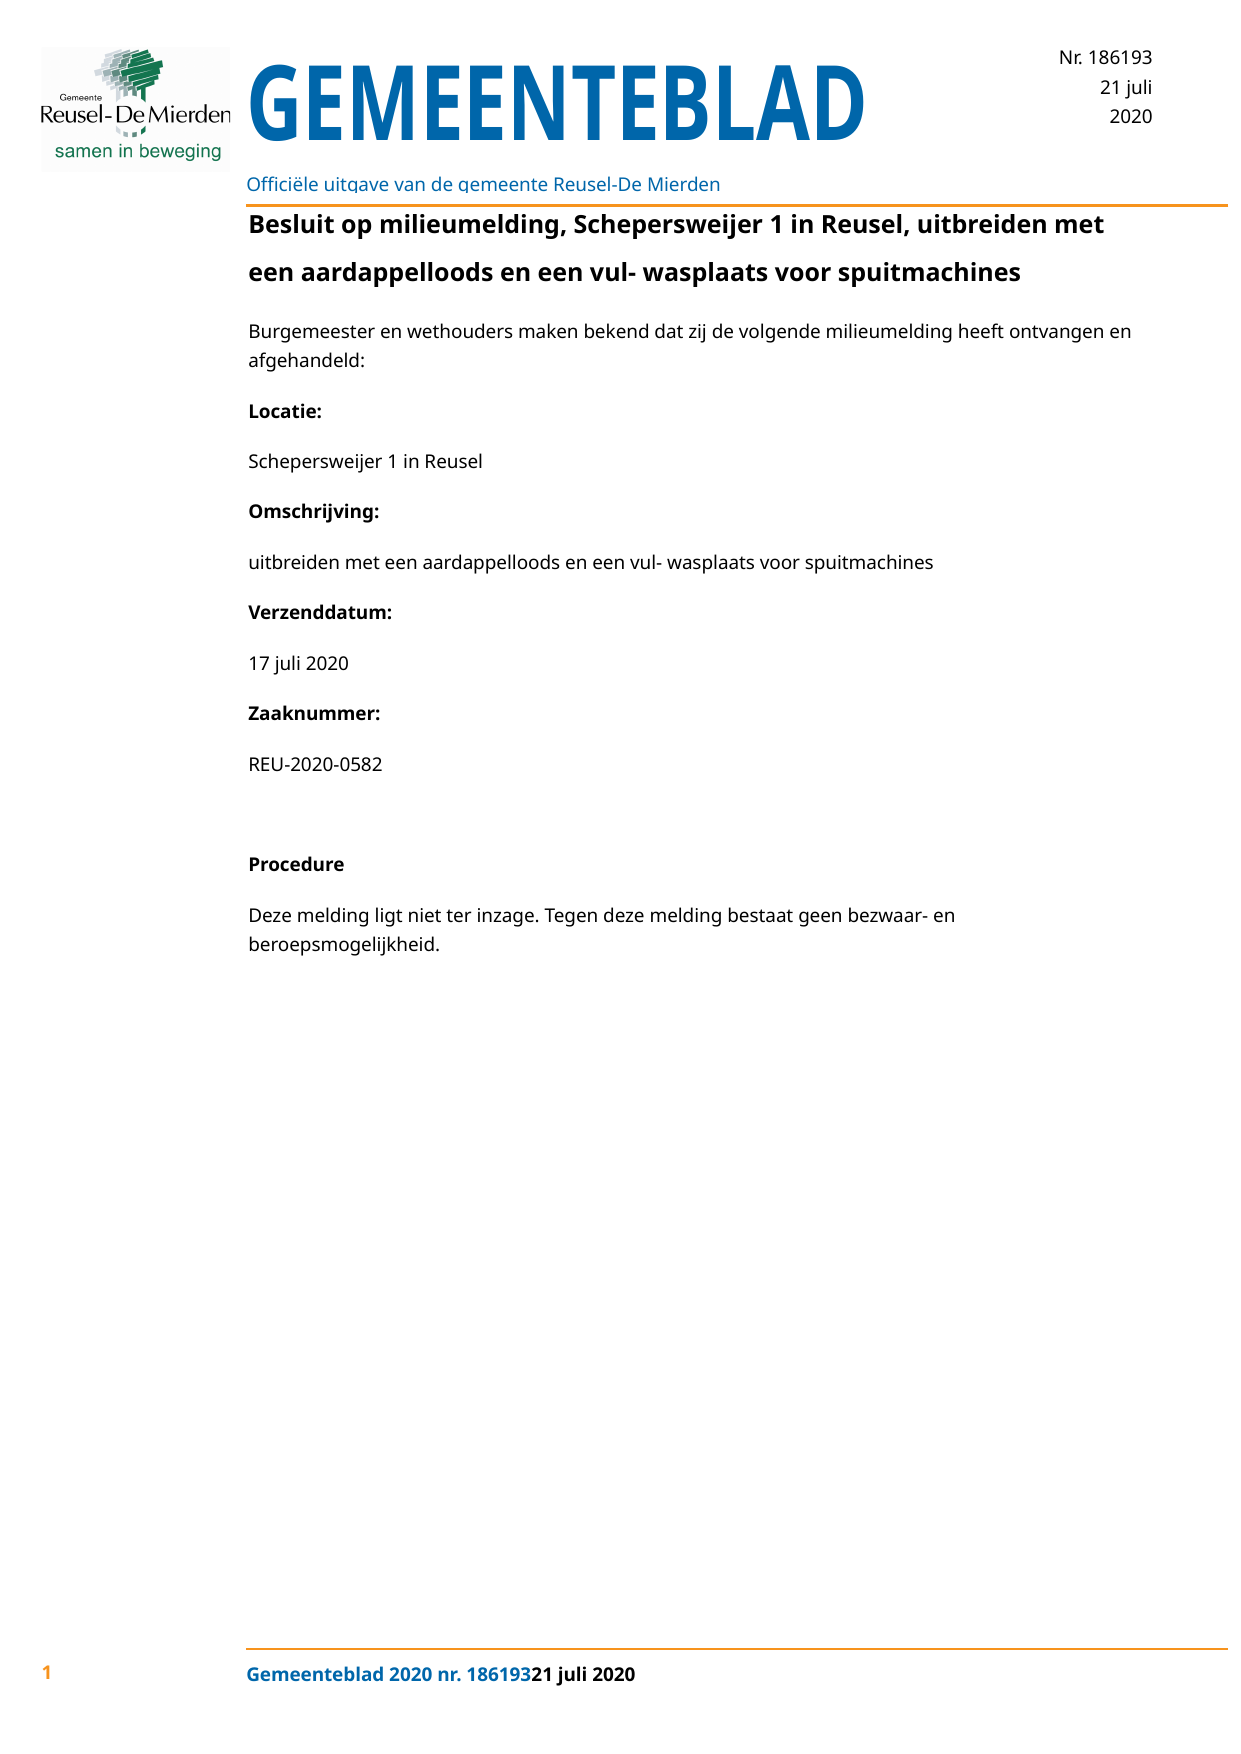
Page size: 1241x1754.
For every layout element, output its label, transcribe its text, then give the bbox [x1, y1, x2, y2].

text Procedure [248, 852, 1152, 877]
text Besluit op milieumelding, Schepersweijer 1 in Reusel, uitbreiden met een aardappelloods en een vul- wasplaats voor spuitmachines [248, 207, 1152, 288]
text Zaaknummer: [248, 700, 1152, 726]
text uitbreiden met een aardappelloods en een vul- wasplaats voor spuitmachines [248, 549, 1152, 575]
text Deze melding ligt niet ter inzage. Tegen deze melding bestaat geen bezwaar- en beroepsmogelijkheid. [248, 902, 1152, 957]
text Schepersweijer 1 in Reusel [248, 448, 1152, 474]
picture [41, 47, 231, 172]
text Locatie: [248, 398, 1152, 424]
text Omschrijving: [248, 499, 1152, 524]
text Verzenddatum: [248, 599, 1152, 625]
text Burgemeester en wethouders maken bekend dat zij de volgende milieumelding heeft ontvangen en afgehandeld: [248, 318, 1152, 373]
text REU-2020-0582 [248, 751, 1152, 777]
text 17 juli 2020 [248, 650, 1152, 676]
